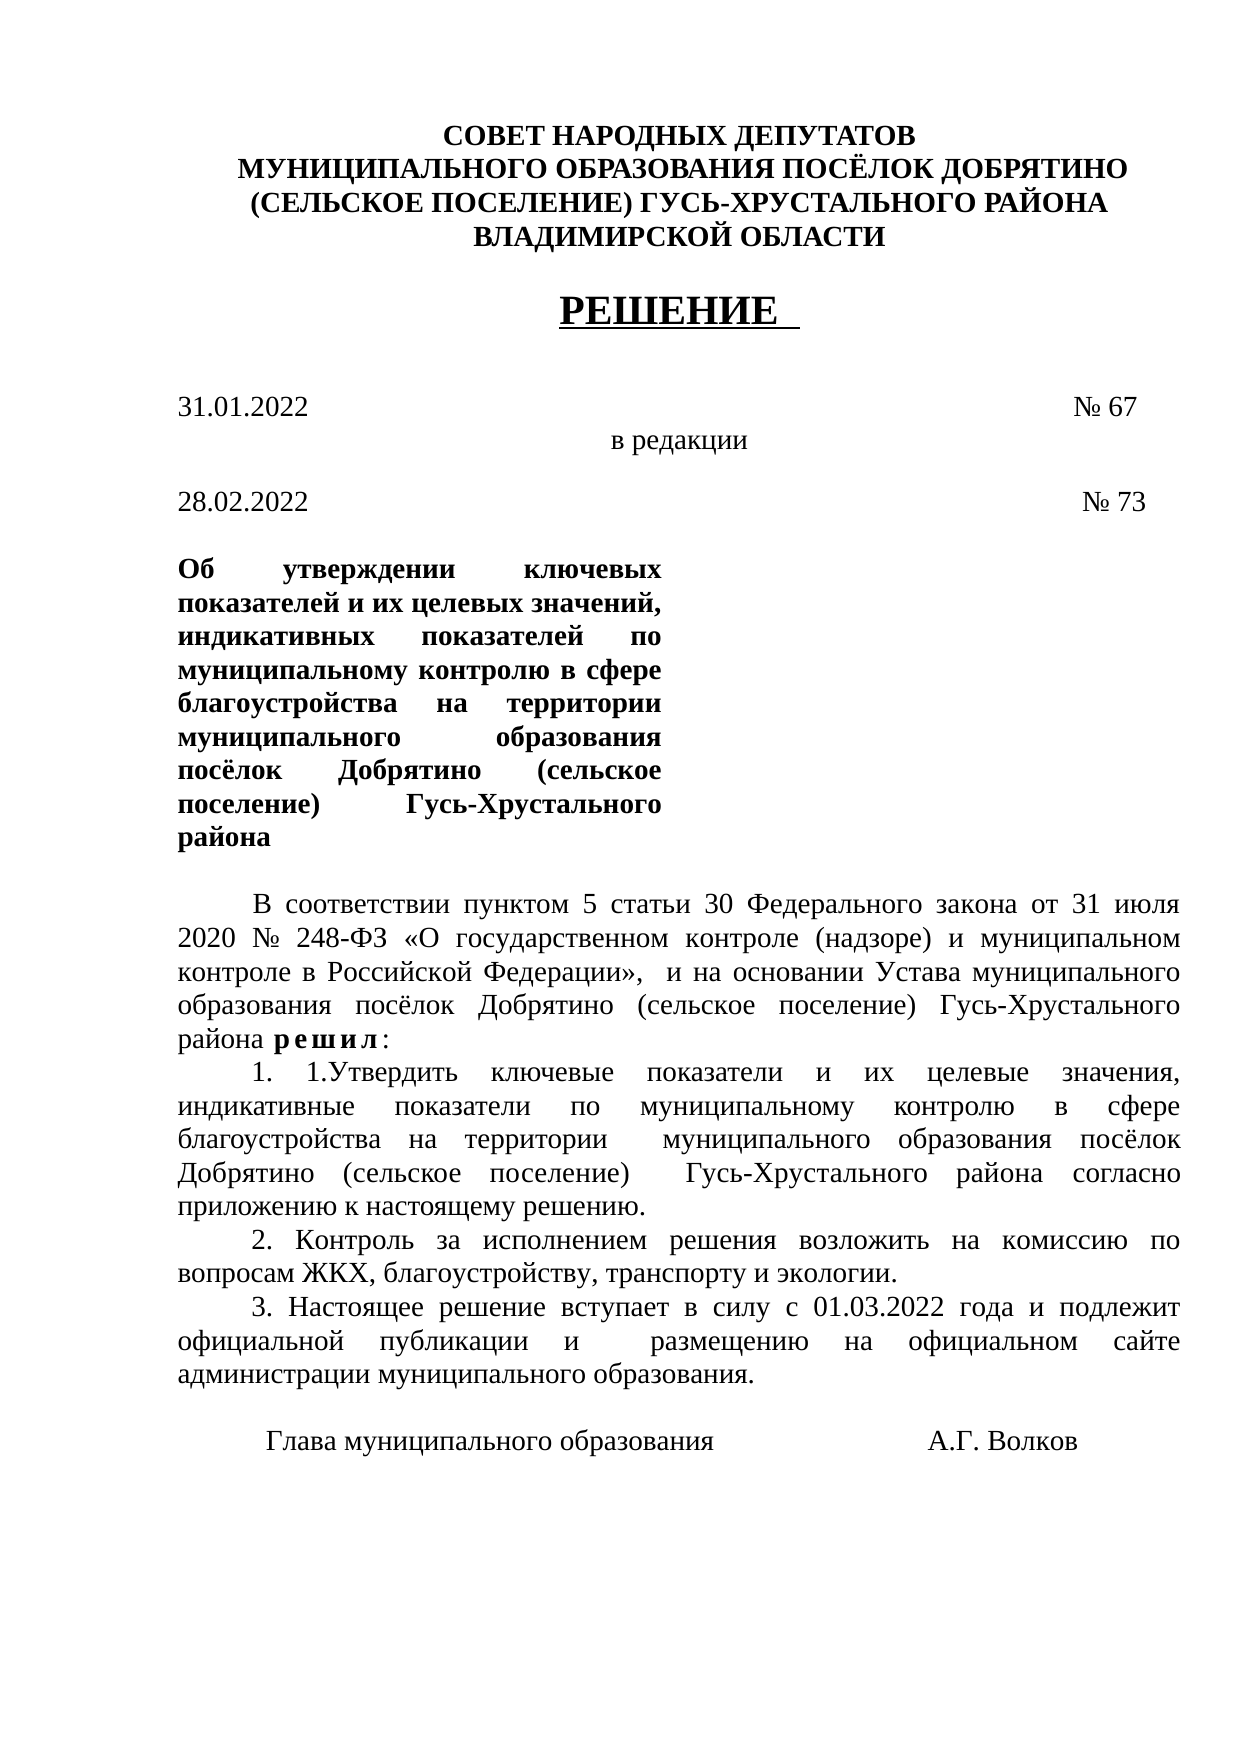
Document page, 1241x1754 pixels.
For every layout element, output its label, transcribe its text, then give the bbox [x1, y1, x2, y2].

text 28.02.2022 № 73 [177, 484, 1181, 518]
text (СЕЛЬСКОЕ ПОСЕЛЕНИЕ) ГУСЬ-ХРУСТАЛЬНОГО РАЙОНА ВЛАДИМИРСКОЙ ОБЛАСТИ [177, 185, 1181, 252]
text СОВЕТ НАРОДНЫХ ДЕПУТАТОВ [177, 118, 1181, 152]
text 1. 1.Утвердить ключевые показатели и их целевые значения, индикативные показатели по муниципальному контролю в сфере благоустройства на территории муниципального образования посёлок Добрятино (сельское поселение) Гусь-Хрустального района согласно приложению к настоящему решению. [177, 1054, 1181, 1222]
text Глава муниципального образования А.Г. Волков [177, 1423, 1181, 1457]
text 3. Настоящее решение вступает в силу с 01.03.2022 года и подлежит официальной публикации и размещению на официальном сайте администрации муниципального образования. [177, 1289, 1181, 1390]
text РЕШЕНИЕ [177, 286, 1181, 334]
text МУНИЦИПАЛЬНОГО ОБРАЗОВАНИЯ ПОСЁЛОК ДОБРЯТИНО [177, 152, 1181, 185]
text 31.01.2022 № 67 [177, 389, 1181, 422]
text 2. Контроль за исполнением решения возложить на комиссию по вопросам ЖКХ, благоустройству, транспорту и экологии. [177, 1222, 1181, 1289]
text В соответствии пунктом 5 статьи 30 Федерального закона от 31 июля 2020 № 248-ФЗ «О государственном контроле (надзоре) и муниципальном контроле в Российской Федерации», и на основании Устава муниципального образования посёлок Добрятино (сельское поселение) Гусь-Хрустального района решил: [177, 887, 1181, 1054]
text Об утверждении ключевых показателей и их целевых значений, индикативных показателей по муниципальному контролю в сфере благоустройства на территории муниципального образования посёлок Добрятино (сельское поселение) Гусь-Хрустального района [177, 551, 662, 853]
text в редакции [177, 422, 1181, 456]
